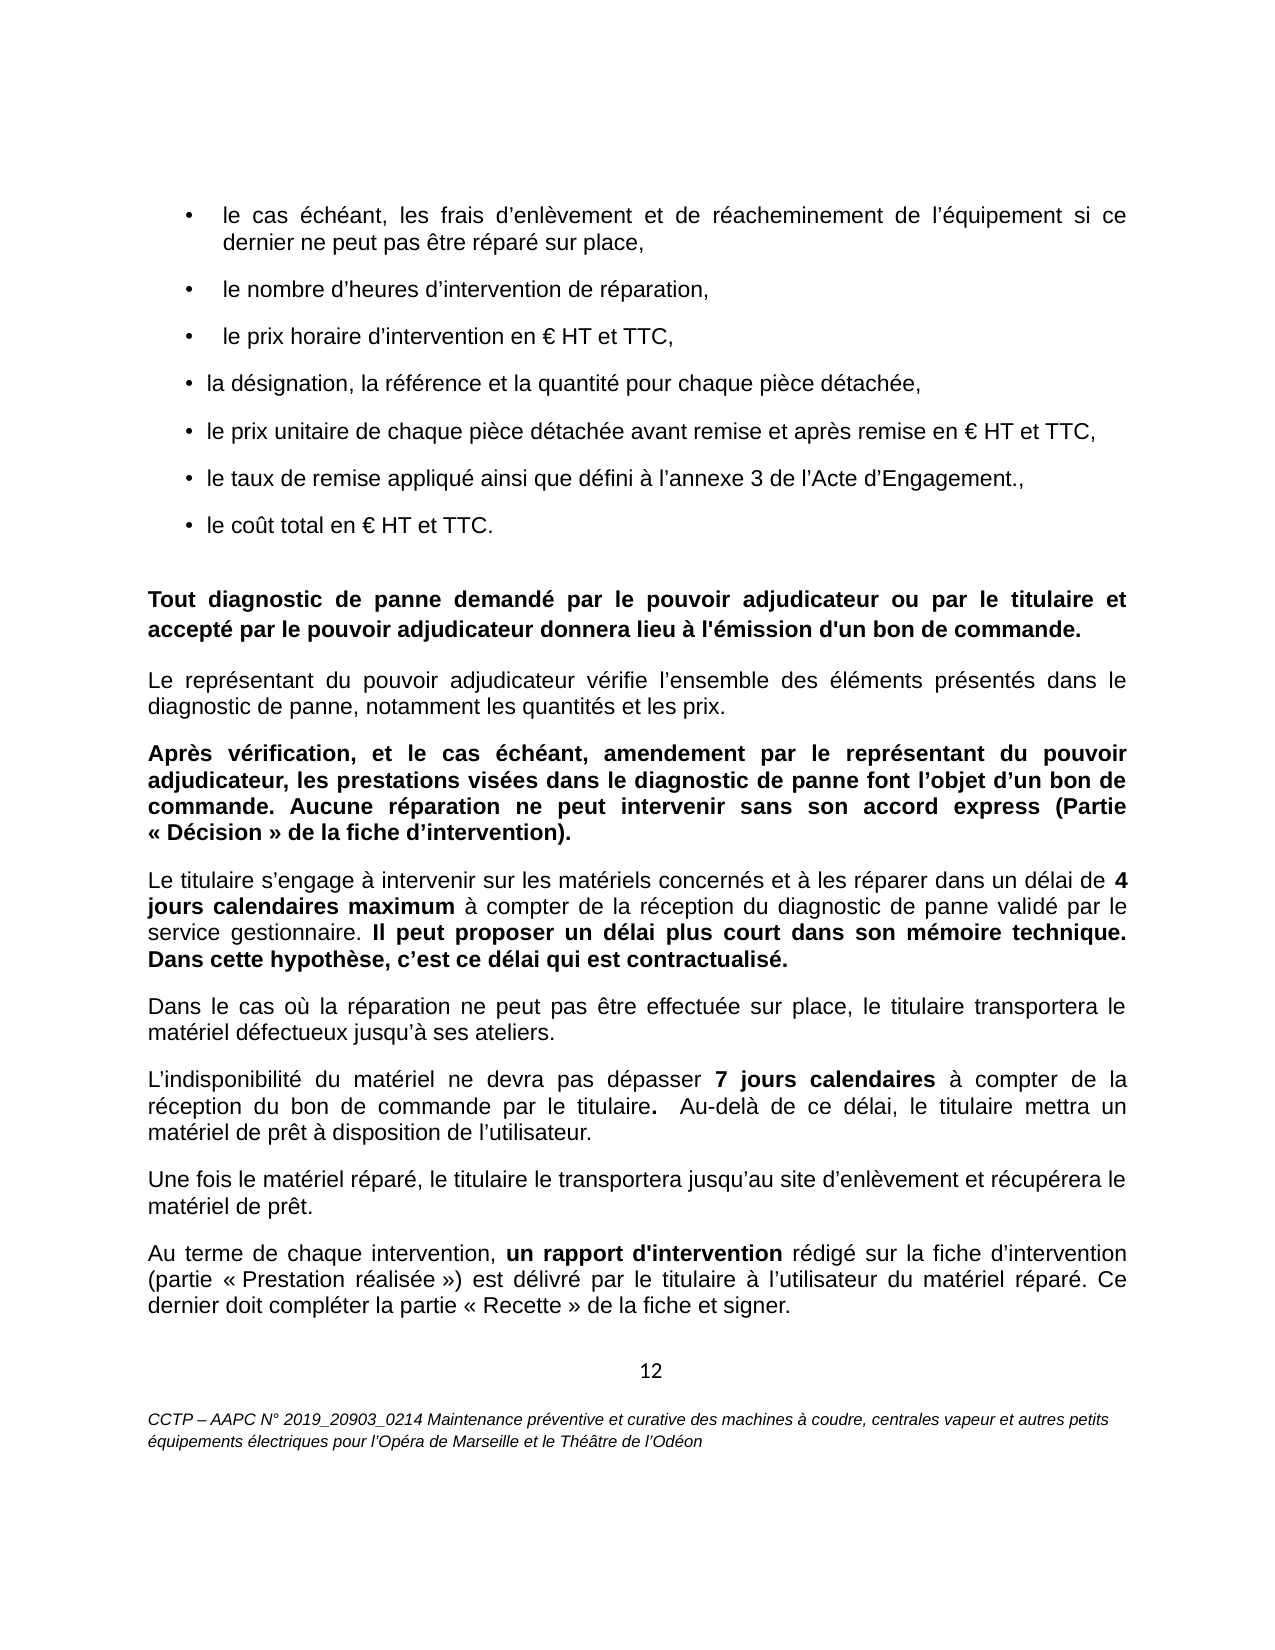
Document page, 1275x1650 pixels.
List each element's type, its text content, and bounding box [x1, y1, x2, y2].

text Au terme de chaque intervention, un rapport d'intervention rédigé sur la fiche d’intervention (partie « Prestation réalisée ») est délivré par le titulaire à l’utilisateur du matériel réparé. Ce dernier doit compléter la partie « Recette » de la fiche et signer. [148, 1240, 1127, 1319]
list le cas échéant, les frais d’enlèvement et de réacheminement de l’équipement si ce dernier ne peut pas être réparé sur place, [185, 202, 1127, 255]
text Une fois le matériel réparé, le titulaire le transportera jusqu’au site d’enlèvement et récupérera le matériel de prêt. [148, 1166, 1127, 1219]
list le taux de remise appliqué ainsi que défini à l’annexe 3 de l’Acte d’Engagement., [185, 465, 1127, 491]
list la désignation, la référence et la quantité pour chaque pièce détachée, [185, 370, 1127, 397]
text Le représentant du pouvoir adjudicateur vérifie l’ensemble des éléments présentés dans le diagnostic de panne, notamment les quantités et les prix. [148, 667, 1127, 719]
text Dans le cas où la réparation ne peut pas être effectuée sur place, le titulaire transportera le matériel défectueux jusqu’à ses ateliers. [148, 993, 1127, 1046]
list le prix horaire d’intervention en € HT et TTC, [185, 323, 1127, 349]
text Tout diagnostic de panne demandé par le pouvoir adjudicateur ou par le titulaire et accepté par le pouvoir adjudicateur donnera lieu à l'émission d'un bon de commande. [148, 586, 1127, 642]
text L’indisponibilité du matériel ne devra pas dépasser 7 jours calendaires à compter de la réception du bon de commande par le titulaire. Au-delà de ce délai, le titulaire mettra un matériel de prêt à disposition de l’utilisateur. [148, 1066, 1127, 1145]
text Le titulaire s’engage à intervenir sur les matériels concernés et à les réparer dans un délai de 4 jours calendaires maximum à compter de la réception du diagnostic de panne validé par le service gestionnaire. Il peut proposer un délai plus court dans son mémoire technique. Dans cette hypothèse, c’est ce délai qui est contractualisé. [148, 867, 1127, 972]
list le coût total en € HT et TTC. [185, 512, 1127, 538]
list le nombre d’heures d’intervention de réparation, [185, 276, 1127, 302]
list le prix unitaire de chaque pièce détachée avant remise et après remise en € HT et TTC, [185, 418, 1127, 444]
text Après vérification, et le cas échéant, amendement par le représentant du pouvoir adjudicateur, les prestations visées dans le diagnostic de panne font l’objet d’un bon de commande. Aucune réparation ne peut intervenir sans son accord express (Partie « Décision » de la fiche d’intervention). [148, 740, 1127, 846]
